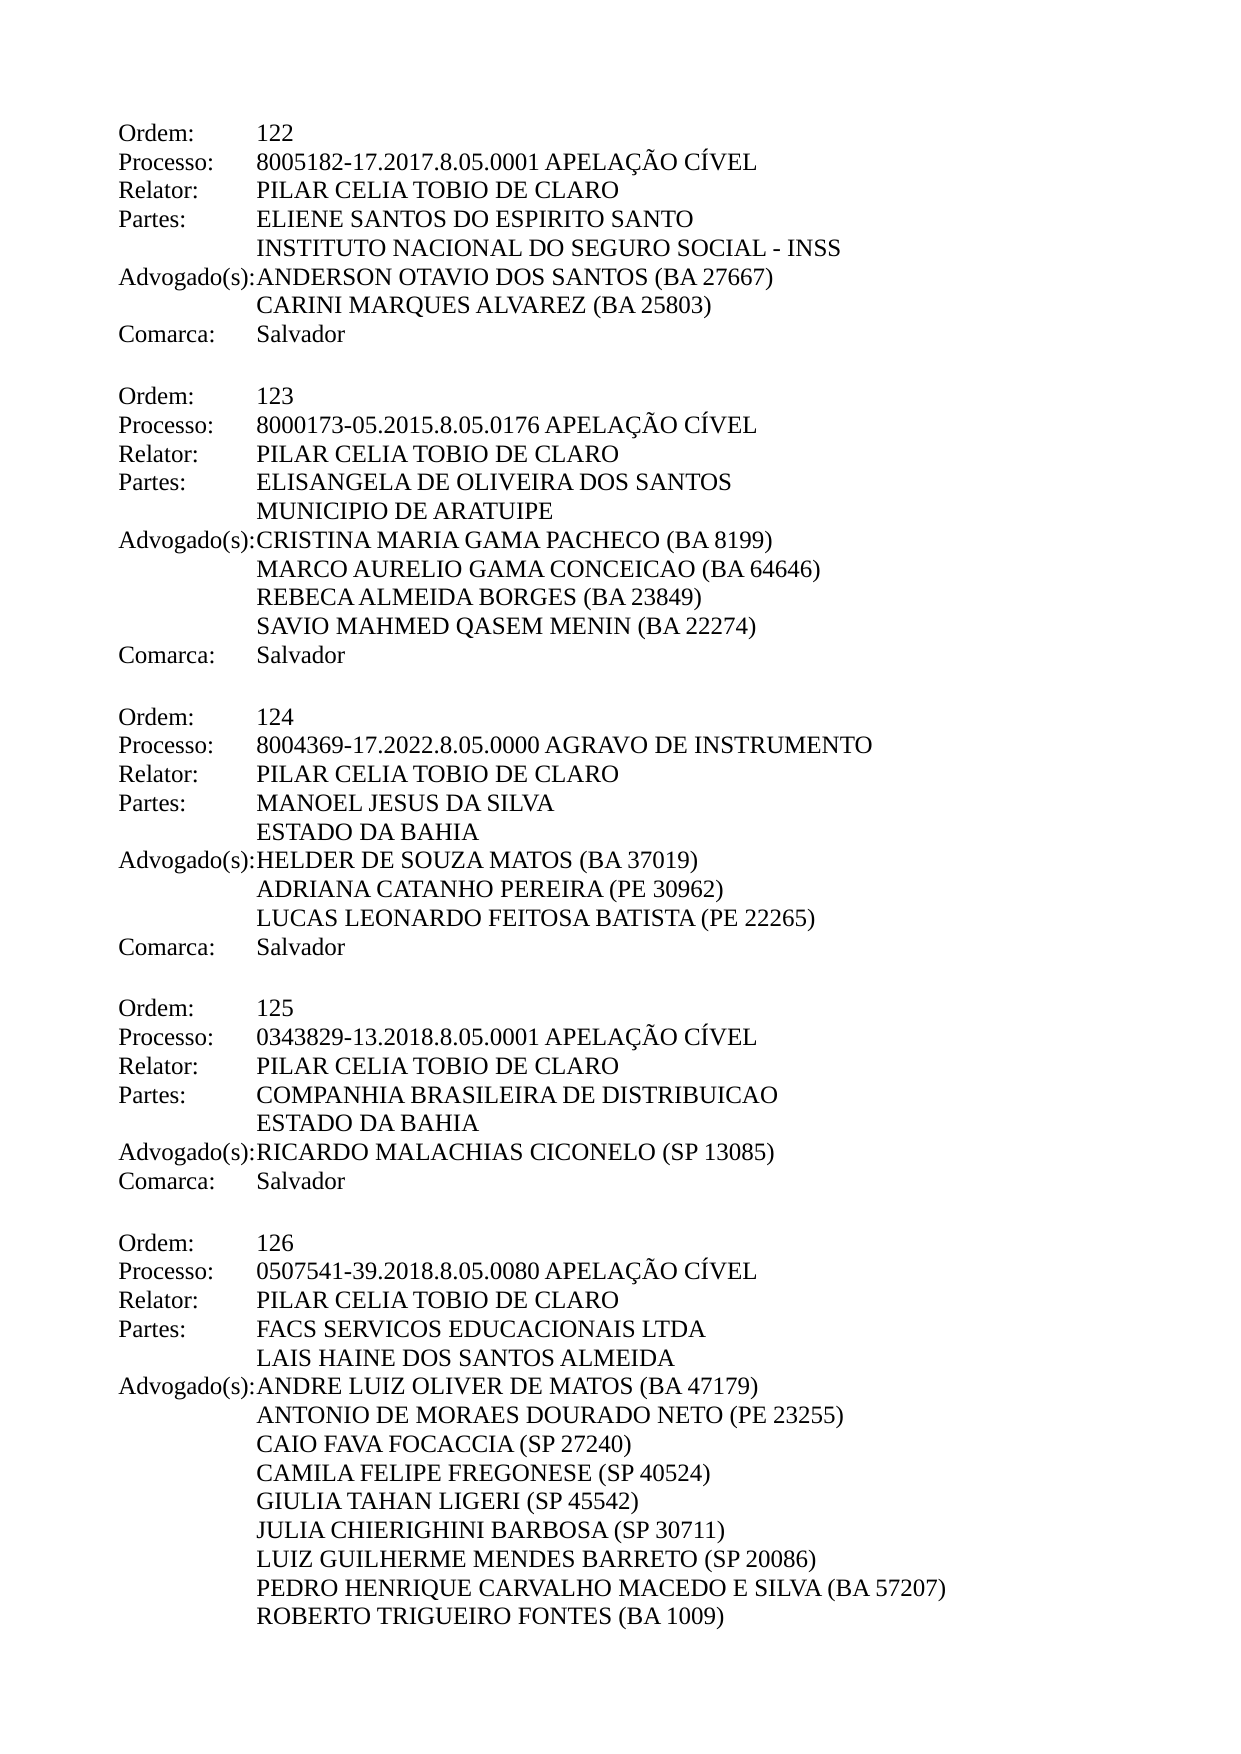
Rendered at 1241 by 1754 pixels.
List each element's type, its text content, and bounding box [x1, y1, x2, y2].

table_cell PILAR CELIA TOBIO DE CLARO [256, 1051, 785, 1080]
table_cell ANDRE LUIZ OLIVER DE MATOS (BA 47179) [256, 1371, 953, 1400]
table_cell [118, 1573, 256, 1601]
table_cell ESTADO DA BAHIA [256, 817, 877, 845]
table_cell ELIENE SANTOS DO ESPIRITO SANTO [256, 204, 848, 233]
table_cell ROBERTO TRIGUEIRO FONTES (BA 1009) [256, 1601, 953, 1630]
table_cell [118, 1486, 256, 1515]
table_cell PILAR CELIA TOBIO DE CLARO [256, 176, 848, 204]
table_cell [118, 496, 256, 525]
table_cell PEDRO HENRIQUE CARVALHO MACEDO E SILVA (BA 57207) [256, 1573, 953, 1601]
table_cell Partes: [118, 204, 256, 233]
table_cell [118, 233, 256, 262]
table_cell [118, 903, 256, 932]
table_cell Processo: [118, 1022, 256, 1051]
table_cell Processo: [118, 1256, 256, 1285]
table_cell [118, 1601, 256, 1630]
table_cell LUCAS LEONARDO FEITOSA BATISTA (PE 22265) [256, 903, 877, 932]
table_cell [118, 583, 256, 611]
table_cell Salvador [256, 1166, 785, 1195]
table_header Ordem: [118, 118, 256, 147]
table_cell ANTONIO DE MORAES DOURADO NETO (PE 23255) [256, 1400, 953, 1429]
table_cell 8005182-17.2017.8.05.0001 APELAÇÃO CÍVEL [256, 147, 848, 176]
table_cell Comarca: [118, 1166, 256, 1195]
table_cell [118, 1429, 256, 1458]
table_cell Advogado(s): [118, 262, 256, 291]
table_cell FACS SERVICOS EDUCACIONAIS LTDA [256, 1314, 953, 1343]
table_cell Processo: [118, 147, 256, 176]
table_cell Relator: [118, 1285, 256, 1314]
table_cell [118, 817, 256, 845]
table_cell MUNICIPIO DE ARATUIPE [256, 496, 828, 525]
table_cell COMPANHIA BRASILEIRA DE DISTRIBUICAO [256, 1080, 785, 1108]
table_cell Comarca: [118, 932, 256, 960]
table_cell [118, 1109, 256, 1137]
table_cell HELDER DE SOUZA MATOS (BA 37019) [256, 845, 877, 874]
table_cell Advogado(s): [118, 525, 256, 554]
table_cell [118, 874, 256, 903]
table_cell Processo: [118, 410, 256, 439]
table_cell CARINI MARQUES ALVAREZ (BA 25803) [256, 291, 848, 319]
table_cell CAMILA FELIPE FREGONESE (SP 40524) [256, 1458, 953, 1486]
table_cell LUIZ GUILHERME MENDES BARRETO (SP 20086) [256, 1544, 953, 1573]
table_cell Relator: [118, 176, 256, 204]
table_cell [118, 1515, 256, 1544]
table_cell ESTADO DA BAHIA [256, 1109, 785, 1137]
table_header 126 [256, 1228, 953, 1256]
table_cell PILAR CELIA TOBIO DE CLARO [256, 1285, 953, 1314]
table_cell Partes: [118, 468, 256, 496]
table_cell MARCO AURELIO GAMA CONCEICAO (BA 64646) [256, 554, 828, 582]
table_cell [118, 1343, 256, 1371]
table_header 122 [256, 118, 848, 147]
table_cell ANDERSON OTAVIO DOS SANTOS (BA 27667) [256, 262, 848, 291]
table_header Ordem: [118, 1228, 256, 1256]
table_cell [118, 291, 256, 319]
table_cell 8000173-05.2015.8.05.0176 APELAÇÃO CÍVEL [256, 410, 828, 439]
table_cell Processo: [118, 730, 256, 759]
table_cell REBECA ALMEIDA BORGES (BA 23849) [256, 583, 828, 611]
table_cell Salvador [256, 319, 848, 348]
table_header Ordem: [118, 994, 256, 1022]
table_cell Advogado(s): [118, 1137, 256, 1166]
table_cell ELISANGELA DE OLIVEIRA DOS SANTOS [256, 468, 828, 496]
table_cell [118, 611, 256, 640]
table_cell MANOEL JESUS DA SILVA [256, 788, 877, 817]
table_cell ADRIANA CATANHO PEREIRA (PE 30962) [256, 874, 877, 903]
table_header 125 [256, 994, 785, 1022]
table_header 123 [256, 381, 828, 410]
table_cell 0343829-13.2018.8.05.0001 APELAÇÃO CÍVEL [256, 1022, 785, 1051]
table_cell [118, 1400, 256, 1429]
table_cell 0507541-39.2018.8.05.0080 APELAÇÃO CÍVEL [256, 1256, 953, 1285]
table_cell CRISTINA MARIA GAMA PACHECO (BA 8199) [256, 525, 828, 554]
table_cell CAIO FAVA FOCACCIA (SP 27240) [256, 1429, 953, 1458]
table_cell Partes: [118, 1314, 256, 1343]
table_cell Comarca: [118, 640, 256, 669]
table_cell 8004369-17.2022.8.05.0000 AGRAVO DE INSTRUMENTO [256, 730, 877, 759]
table_cell GIULIA TAHAN LIGERI (SP 45542) [256, 1486, 953, 1515]
table_cell [118, 1544, 256, 1573]
table_cell SAVIO MAHMED QASEM MENIN (BA 22274) [256, 611, 828, 640]
table_cell [118, 1458, 256, 1486]
table_cell Relator: [118, 439, 256, 467]
table_header Ordem: [118, 702, 256, 730]
table_cell Relator: [118, 1051, 256, 1080]
table_cell PILAR CELIA TOBIO DE CLARO [256, 759, 877, 788]
table_cell Salvador [256, 932, 877, 960]
table_header 124 [256, 702, 877, 730]
table_cell Advogado(s): [118, 1371, 256, 1400]
table_cell Advogado(s): [118, 845, 256, 874]
table_cell INSTITUTO NACIONAL DO SEGURO SOCIAL - INSS [256, 233, 848, 262]
table_cell [118, 554, 256, 582]
table_cell JULIA CHIERIGHINI BARBOSA (SP 30711) [256, 1515, 953, 1544]
table_cell Relator: [118, 759, 256, 788]
table_cell LAIS HAINE DOS SANTOS ALMEIDA [256, 1343, 953, 1371]
table_cell Comarca: [118, 319, 256, 348]
table_cell Partes: [118, 788, 256, 817]
table_cell Salvador [256, 640, 828, 669]
table_cell Partes: [118, 1080, 256, 1108]
table_cell PILAR CELIA TOBIO DE CLARO [256, 439, 828, 467]
table_header Ordem: [118, 381, 256, 410]
table_cell RICARDO MALACHIAS CICONELO (SP 13085) [256, 1137, 785, 1166]
